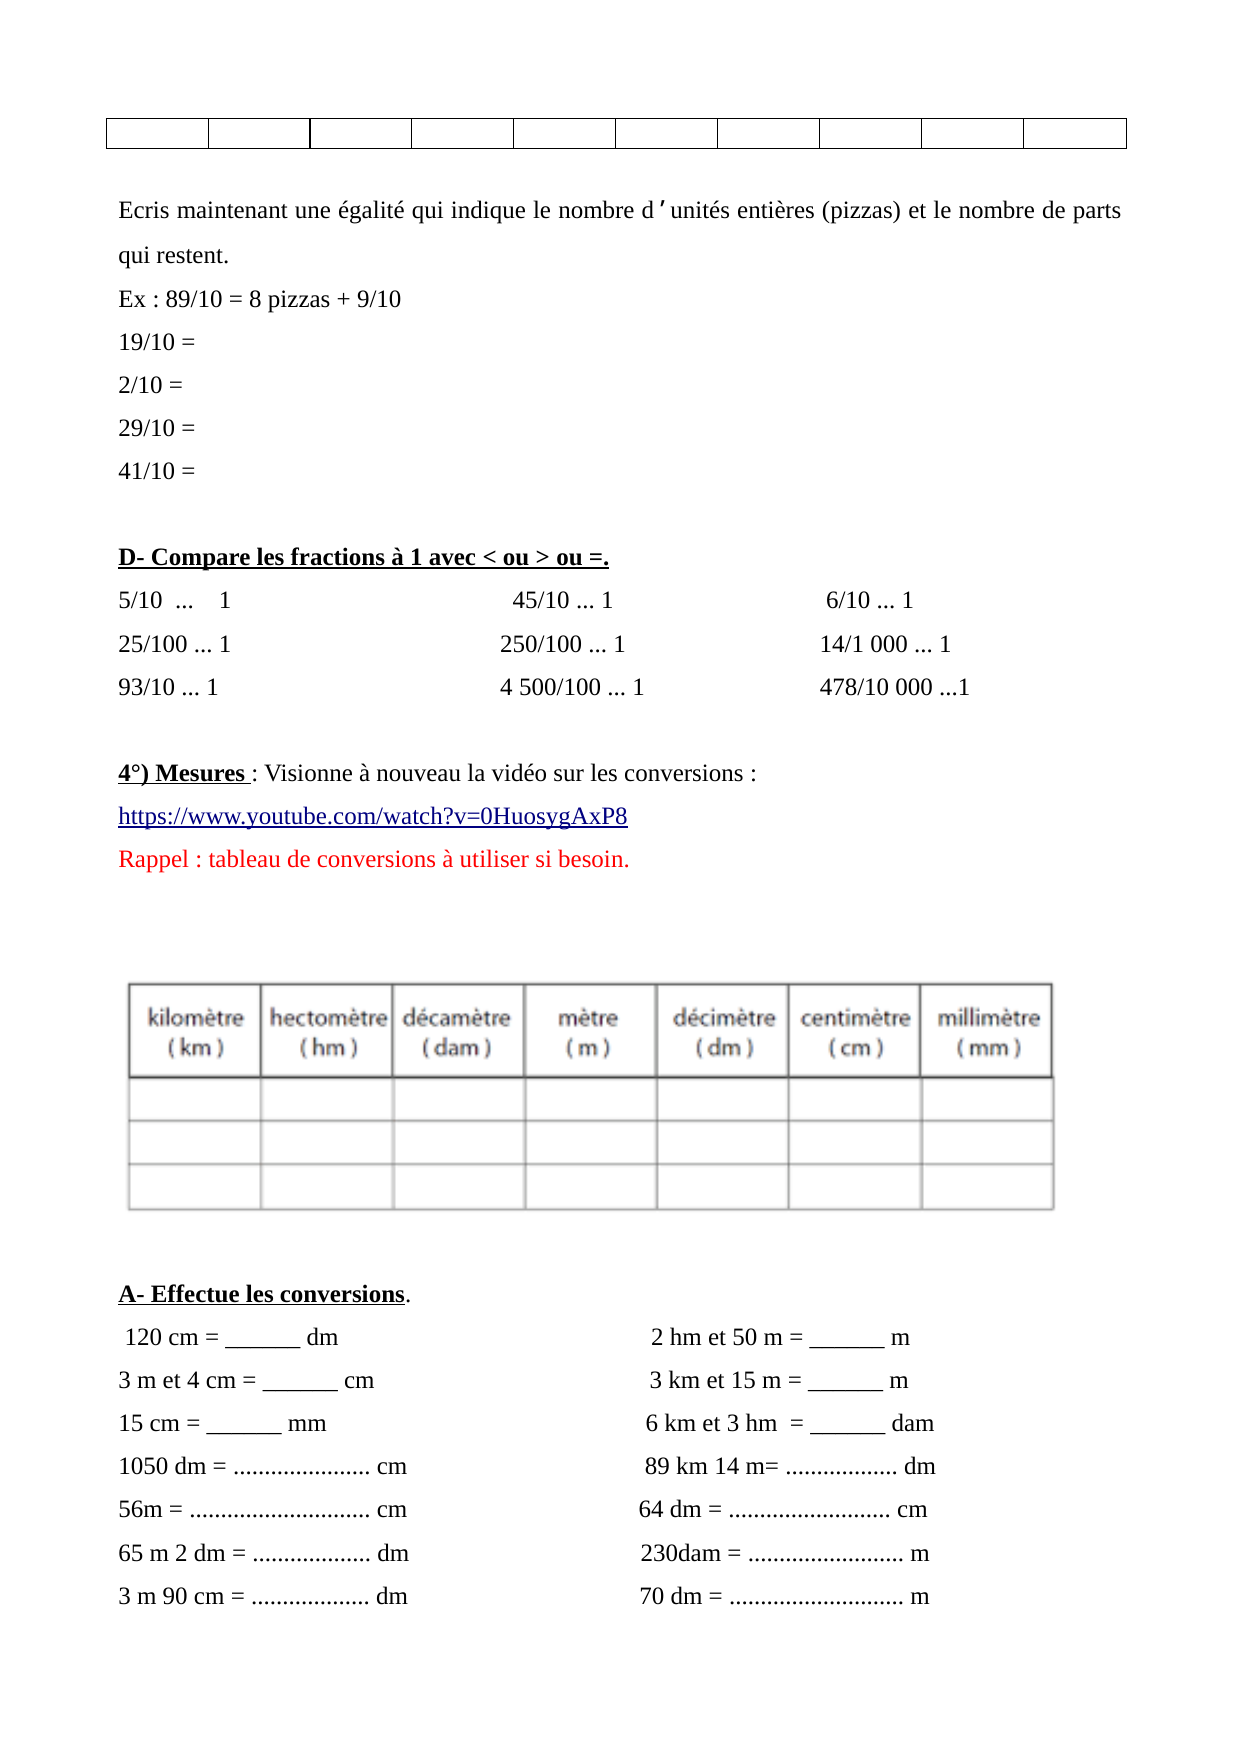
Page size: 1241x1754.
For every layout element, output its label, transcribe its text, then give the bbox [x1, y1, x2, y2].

table_header [718, 119, 819, 148]
text 56m = ............................. cm 64 dm = .......................... cm [118, 1494, 1122, 1523]
table_header [1024, 119, 1126, 148]
text 120 cm = ______ dm 2 hm et 50 m = ______ m [118, 1322, 1122, 1351]
text 41/10 = [118, 456, 1122, 485]
text Ex : 89/10 = 8 pizzas + 9/10 [118, 284, 1122, 312]
table_header [311, 119, 411, 148]
text A- Effectue les conversions. [118, 1279, 1122, 1308]
table_header [107, 119, 208, 148]
table_header [616, 119, 717, 148]
text 93/10 ... 1 4 500/100 ... 1 478/10 000 ...1 [118, 672, 1122, 701]
text 3 m et 4 cm = ______ cm 3 km et 15 m = ______ m [118, 1365, 1122, 1394]
text https://www.youtube.com/watch?v=0HuosygAxP8 [118, 801, 1122, 830]
text Rappel : tableau de conversions à utiliser si besoin. [118, 844, 1122, 873]
text Ecris maintenant une égalité qui indique le nombre d’unités entières (pizzas) et le nombre de parts qui restent. [118, 192, 1122, 269]
text 2/10 = [118, 370, 1122, 399]
text 15 cm = ______ mm 6 km et 3 hm = ______ dam [118, 1408, 1122, 1437]
text 3 m 90 cm = ................... dm 70 dm = ............................ m [118, 1581, 1122, 1609]
table_header [209, 119, 309, 148]
table_header [412, 119, 513, 148]
picture [118, 973, 1064, 1222]
table_header [514, 119, 615, 148]
text 1050 dm = ...................... cm 89 km 14 m= .................. dm [118, 1451, 1122, 1480]
text 19/10 = [118, 327, 1122, 356]
text D- Compare les fractions à 1 avec < ou > ou =. [118, 542, 1122, 571]
table_header [820, 119, 921, 148]
table_header [922, 119, 1023, 148]
text 29/10 = [118, 413, 1122, 442]
text 5/10 ... 1 45/10 ... 1 6/10 ... 1 [118, 586, 1122, 614]
text 65 m 2 dm = ................... dm 230dam = ......................... m [118, 1538, 1122, 1566]
text 25/100 ... 1 250/100 ... 1 14/1 000 ... 1 [118, 629, 1122, 657]
text 4°) Mesures : Visionne à nouveau la vidéo sur les conversions : [118, 758, 1122, 787]
